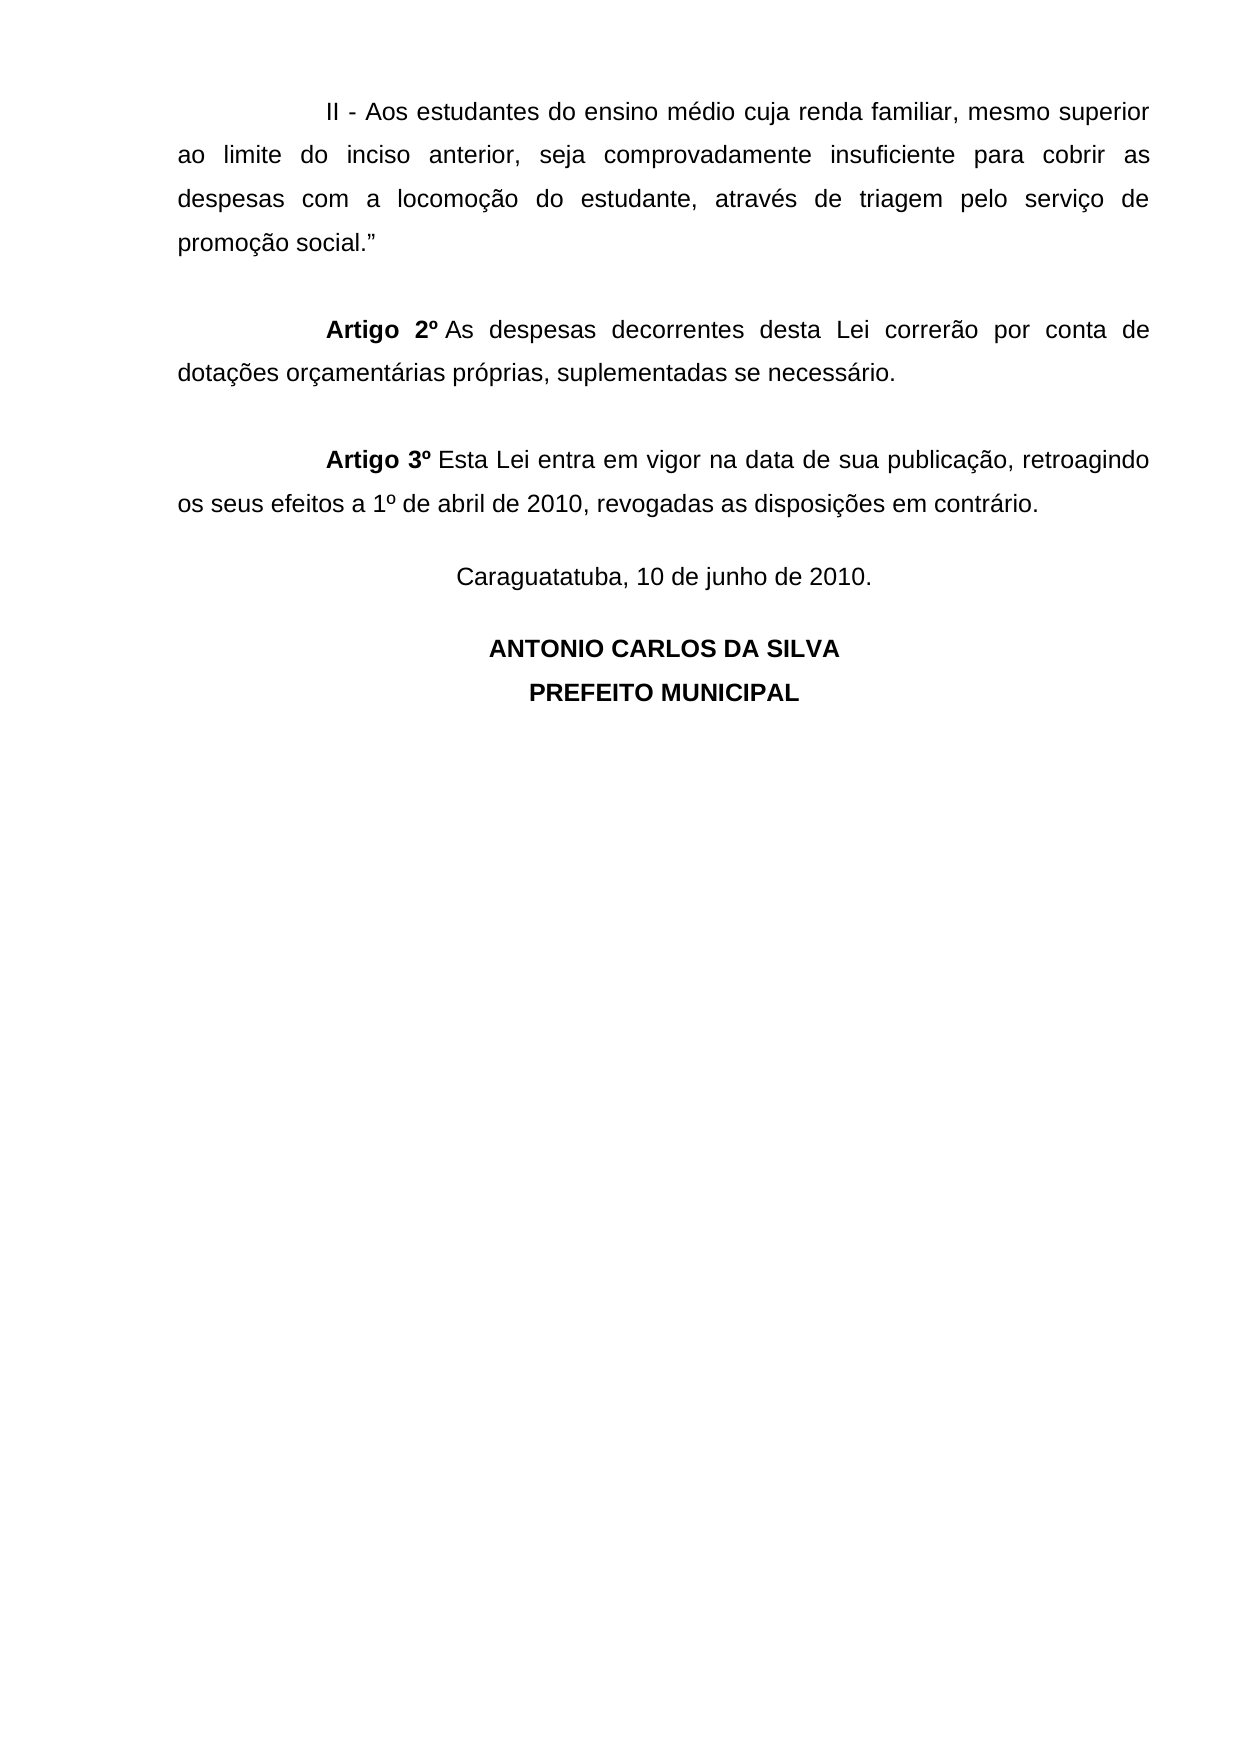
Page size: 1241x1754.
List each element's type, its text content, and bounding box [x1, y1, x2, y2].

text Caraguatatuba, 10 de junho de 2010. [177, 561, 1152, 590]
text Artigo 3º Esta Lei entra em vigor na data de sua publicação, retroagindo os seus efeitos a 1º de abril de 2010, revogadas as disposições em contrário. [177, 445, 1152, 518]
subtitle PREFEITO MUNICIPAL [177, 677, 1152, 707]
subtitle ANTONIO CARLOS DA SILVA [177, 634, 1152, 663]
text Artigo 2º As despesas decorrentes desta Lei correrão por conta de dotações orçamentárias próprias, suplementadas se necessário. [177, 314, 1152, 387]
text II - Aos estudantes do ensino médio cuja renda familiar, mesmo superior ao limite do inciso anterior, seja comprovadamente insuficiente para cobrir as despesas com a locomoção do estudante, através de triagem pelo serviço de promoção social.” [177, 97, 1152, 257]
